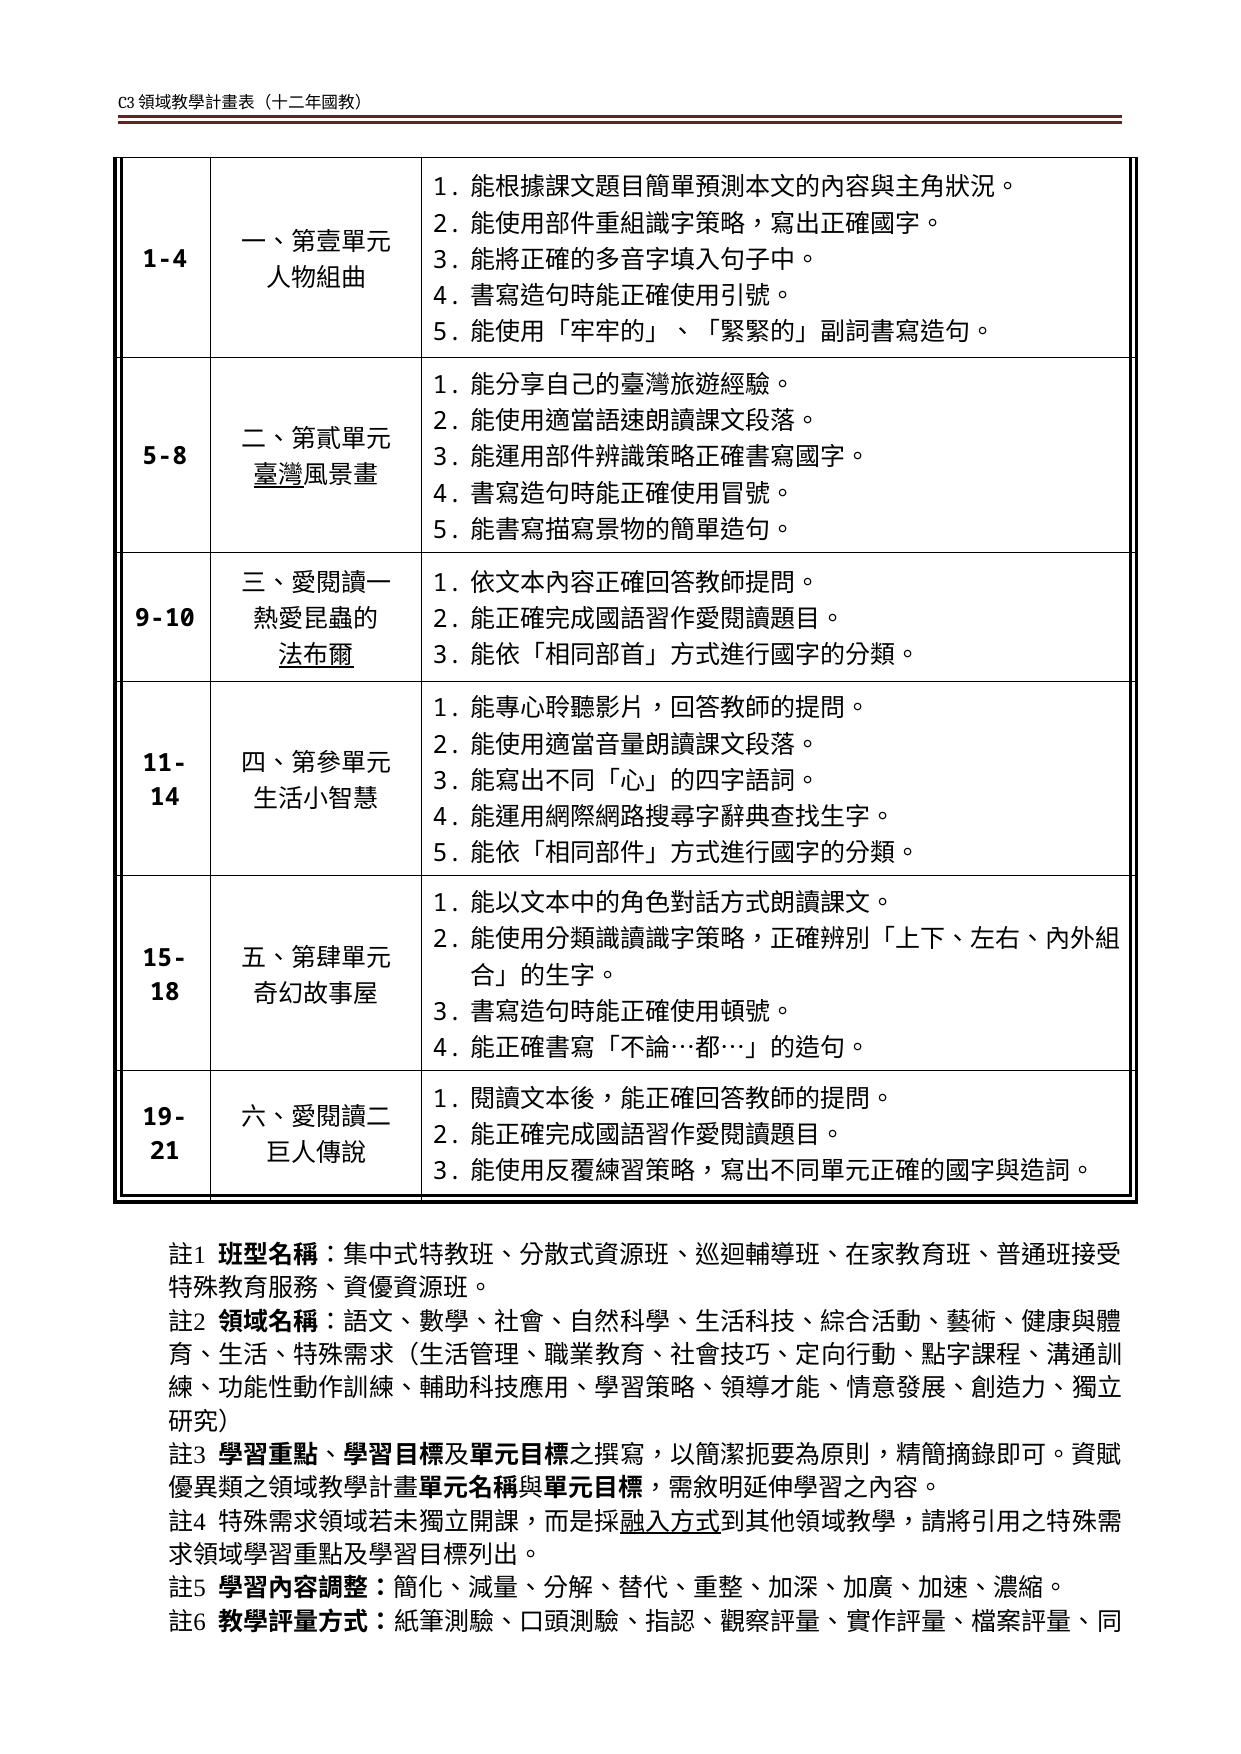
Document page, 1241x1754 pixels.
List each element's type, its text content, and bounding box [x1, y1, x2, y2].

table_cell 能專心聆聽影片，回答教師的提問。 能使用適當音量朗讀課文段落。 能寫出不同「心」的四字語詞。 能運用網際網路搜尋字辭典查找生字。 能依「相同部件」方式進行國字的分類。 [422, 682, 1129, 875]
table_cell 五、第肆單元 奇幻故事屋 [211, 876, 421, 1070]
list 特殊需求領域若未獨立開課，而是採融入方式到其他領域教學，請將引用之特殊需求領域學習重點及學習目標列出。 [168, 1503, 1122, 1570]
table_cell 依文本內容正確回答教師提問。 能正確完成國語習作愛閱讀題目。 能依「相同部首」方式進行國字的分類。 [422, 553, 1129, 681]
table_cell 六、愛閱讀二 巨人傳說 [211, 1071, 421, 1194]
table_cell 5-8 [123, 358, 210, 552]
list 教學評量方式：紙筆測驗、口頭測驗、指認、觀察評量、實作評量、檔案評量、同 [168, 1603, 1122, 1637]
list 學習重點、學習目標及單元目標之撰寫，以簡潔扼要為原則，精簡摘錄即可。資賦優異類之領域教學計畫單元名稱與單元目標，需敘明延伸學習之內容。 [168, 1437, 1122, 1503]
table_cell 15-18 [123, 876, 210, 1070]
table_cell 三、愛閱讀一 熱愛昆蟲的 法布爾 [211, 553, 421, 681]
table_cell 1-4 [123, 158, 210, 357]
table_cell 9-10 [123, 553, 210, 681]
table_cell 能根據課文題目簡單預測本文的內容與主角狀況。 能使用部件重組識字策略，寫出正確國字。 能將正確的多音字填入句子中。 書寫造句時能正確使用引號。 能使用「牢牢的」、「緊緊的」副詞書寫造句。 [422, 158, 1129, 357]
table_cell 能以文本中的角色對話方式朗讀課文。 能使用分類識讀識字策略，正確辨別「上下、左右、內外組合」的生字。 書寫造句時能正確使用頓號。 能正確書寫「不論…都…」的造句。 [422, 876, 1129, 1070]
table_cell 19-21 [123, 1071, 210, 1194]
list 領域名稱：語文、數學、社會、自然科學、生活科技、綜合活動、藝術、健康與體育、生活、特殊需求（生活管理、職業教育、社會技巧、定向行動、點字課程、溝通訓練、功能性動作訓練、輔助科技應用、學習策略、領導才能、情意發展、創造力、獨立研究） [168, 1303, 1122, 1437]
table_cell 四、第參單元 生活小智慧 [211, 682, 421, 875]
table_cell 一、第壹單元 人物組曲 [211, 158, 421, 357]
table_cell 11-14 [123, 682, 210, 875]
table_cell 能分享自己的臺灣旅遊經驗。 能使用適當語速朗讀課文段落。 能運用部件辨識策略正確書寫國字。 書寫造句時能正確使用冒號。 能書寫描寫景物的簡單造句。 [422, 358, 1129, 552]
table_cell 閱讀文本後，能正確回答教師的提問。 能正確完成國語習作愛閱讀題目。 能使用反覆練習策略，寫出不同單元正確的國字與造詞。 [422, 1071, 1129, 1194]
table_cell 二、第貳單元 臺灣風景畫 [211, 358, 421, 552]
list 班型名稱：集中式特教班、分散式資源班、巡迴輔導班、在家教育班、普通班接受特殊教育服務、資優資源班。 [168, 1237, 1122, 1303]
list 學習內容調整：簡化、減量、分解、替代、重整、加深、加廣、加速、濃縮。 [168, 1570, 1122, 1603]
